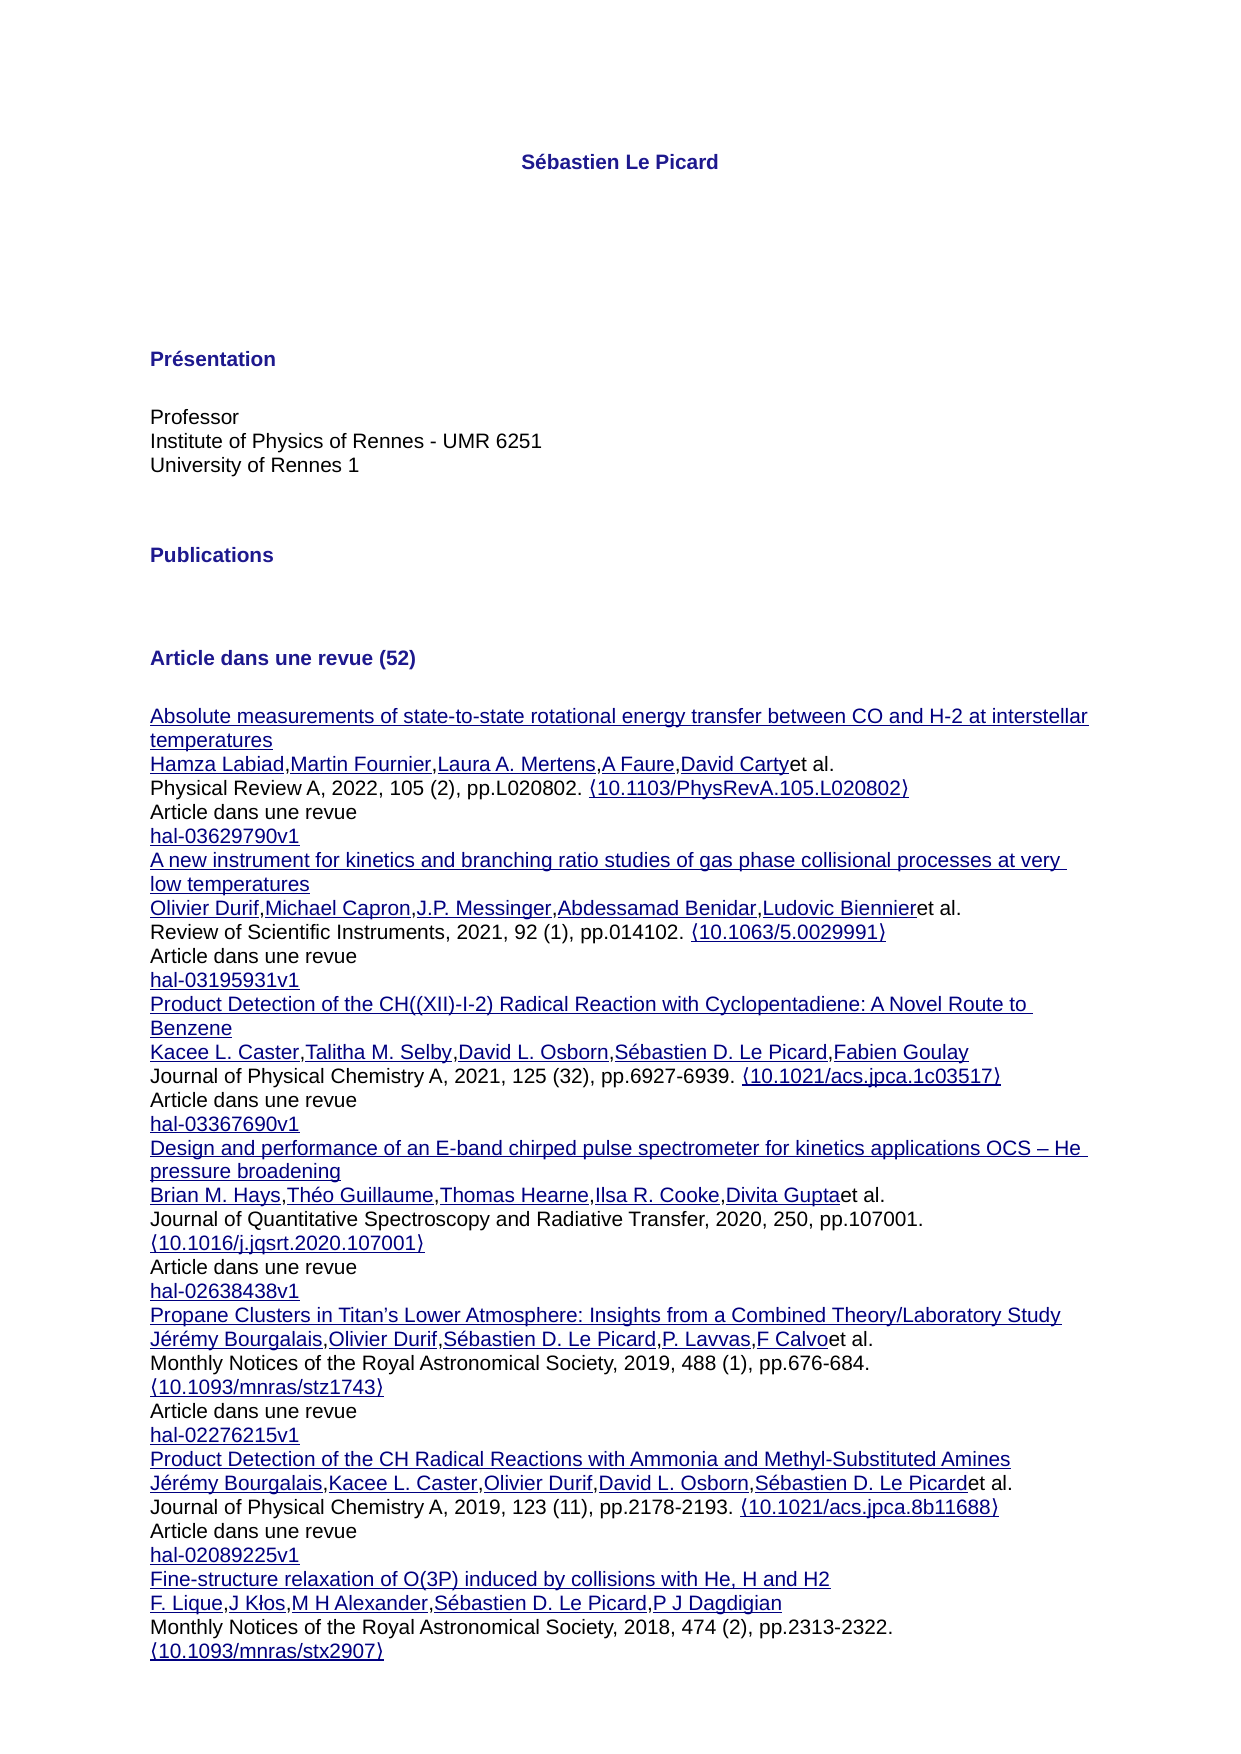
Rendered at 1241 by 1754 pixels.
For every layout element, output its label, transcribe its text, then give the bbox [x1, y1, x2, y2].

text Professor [150, 405, 1090, 429]
table_cell Fine-structure relaxation of O(3P) induced by collisions with He, H and H2 F. Lique,J Kłos,M H Alexander,Sébastien D. Le Picard,P J Dagdigian Monthly Notices of the Royal Astronomical Society, 2018, 474 (2), pp.2313-2322. ⟨10.1093/mnras/stx2907⟩ [150, 1567, 1090, 1662]
text University of Rennes 1 [150, 453, 1090, 477]
subtitle Article dans une revue (52) [150, 646, 1090, 670]
table_cell Design and performance of an E-band chirped pulse spectrometer for kinetics applications OCS – He pressure broadening Brian M. Hays,Théo Guillaume,Thomas Hearne,Ilsa R. Cooke,Divita Guptaet al. Journal of Quantitative Spectroscopy and Radiative Transfer, 2020, 250, pp.107001. ⟨10.1016/j.jqsrt.2020.107001⟩ Article dans une revue hal-02638438v1 [150, 1135, 1090, 1303]
text Institute of Physics of Rennes - UMR 6251 [150, 429, 1090, 453]
table_cell Product Detection of the CH((XII)-I-2) Radical Reaction with Cyclopentadiene: A Novel Route to Benzene Kacee L. Caster,Talitha M. Selby,David L. Osborn,Sébastien D. Le Picard,Fabien Goulay Journal of Physical Chemistry A, 2021, 125 (32), pp.6927-6939. ⟨10.1021/acs.jpca.1c03517⟩ Article dans une revue hal-03367690v1 [150, 992, 1090, 1135]
table_header Absolute measurements of state-to-state rotational energy transfer between CO and H-2 at interstellar temperatures Hamza Labiad,Martin Fournier,Laura A. Mertens,A Faure,David Cartyet al. Physical Review A, 2022, 105 (2), pp.L020802. ⟨10.1103/PhysRevA.105.L020802⟩ Article dans une revue hal-03629790v1 [150, 704, 1090, 848]
table_cell A new instrument for kinetics and branching ratio studies of gas phase collisional processes at very low temperatures Olivier Durif,Michael Capron,J.P. Messinger,Abdessamad Benidar,Ludovic Biennieret al. Review of Scientific Instruments, 2021, 92 (1), pp.014102. ⟨10.1063/5.0029991⟩ Article dans une revue hal-03195931v1 [150, 848, 1090, 992]
subtitle Publications [150, 543, 1090, 567]
subtitle Présentation [150, 347, 1090, 371]
subtitle Sébastien Le Picard [150, 150, 1090, 174]
table_cell Propane Clusters in Titan’s Lower Atmosphere: Insights from a Combined Theory/Laboratory Study Jérémy Bourgalais,Olivier Durif,Sébastien D. Le Picard,P. Lavvas,F Calvoet al. Monthly Notices of the Royal Astronomical Society, 2019, 488 (1), pp.676-684. ⟨10.1093/mnras/stz1743⟩ Article dans une revue hal-02276215v1 [150, 1303, 1090, 1447]
table_cell Product Detection of the CH Radical Reactions with Ammonia and Methyl-Substituted Amines Jérémy Bourgalais,Kacee L. Caster,Olivier Durif,David L. Osborn,Sébastien D. Le Picardet al. Journal of Physical Chemistry A, 2019, 123 (11), pp.2178-2193. ⟨10.1021/acs.jpca.8b11688⟩ Article dans une revue hal-02089225v1 [150, 1447, 1090, 1567]
